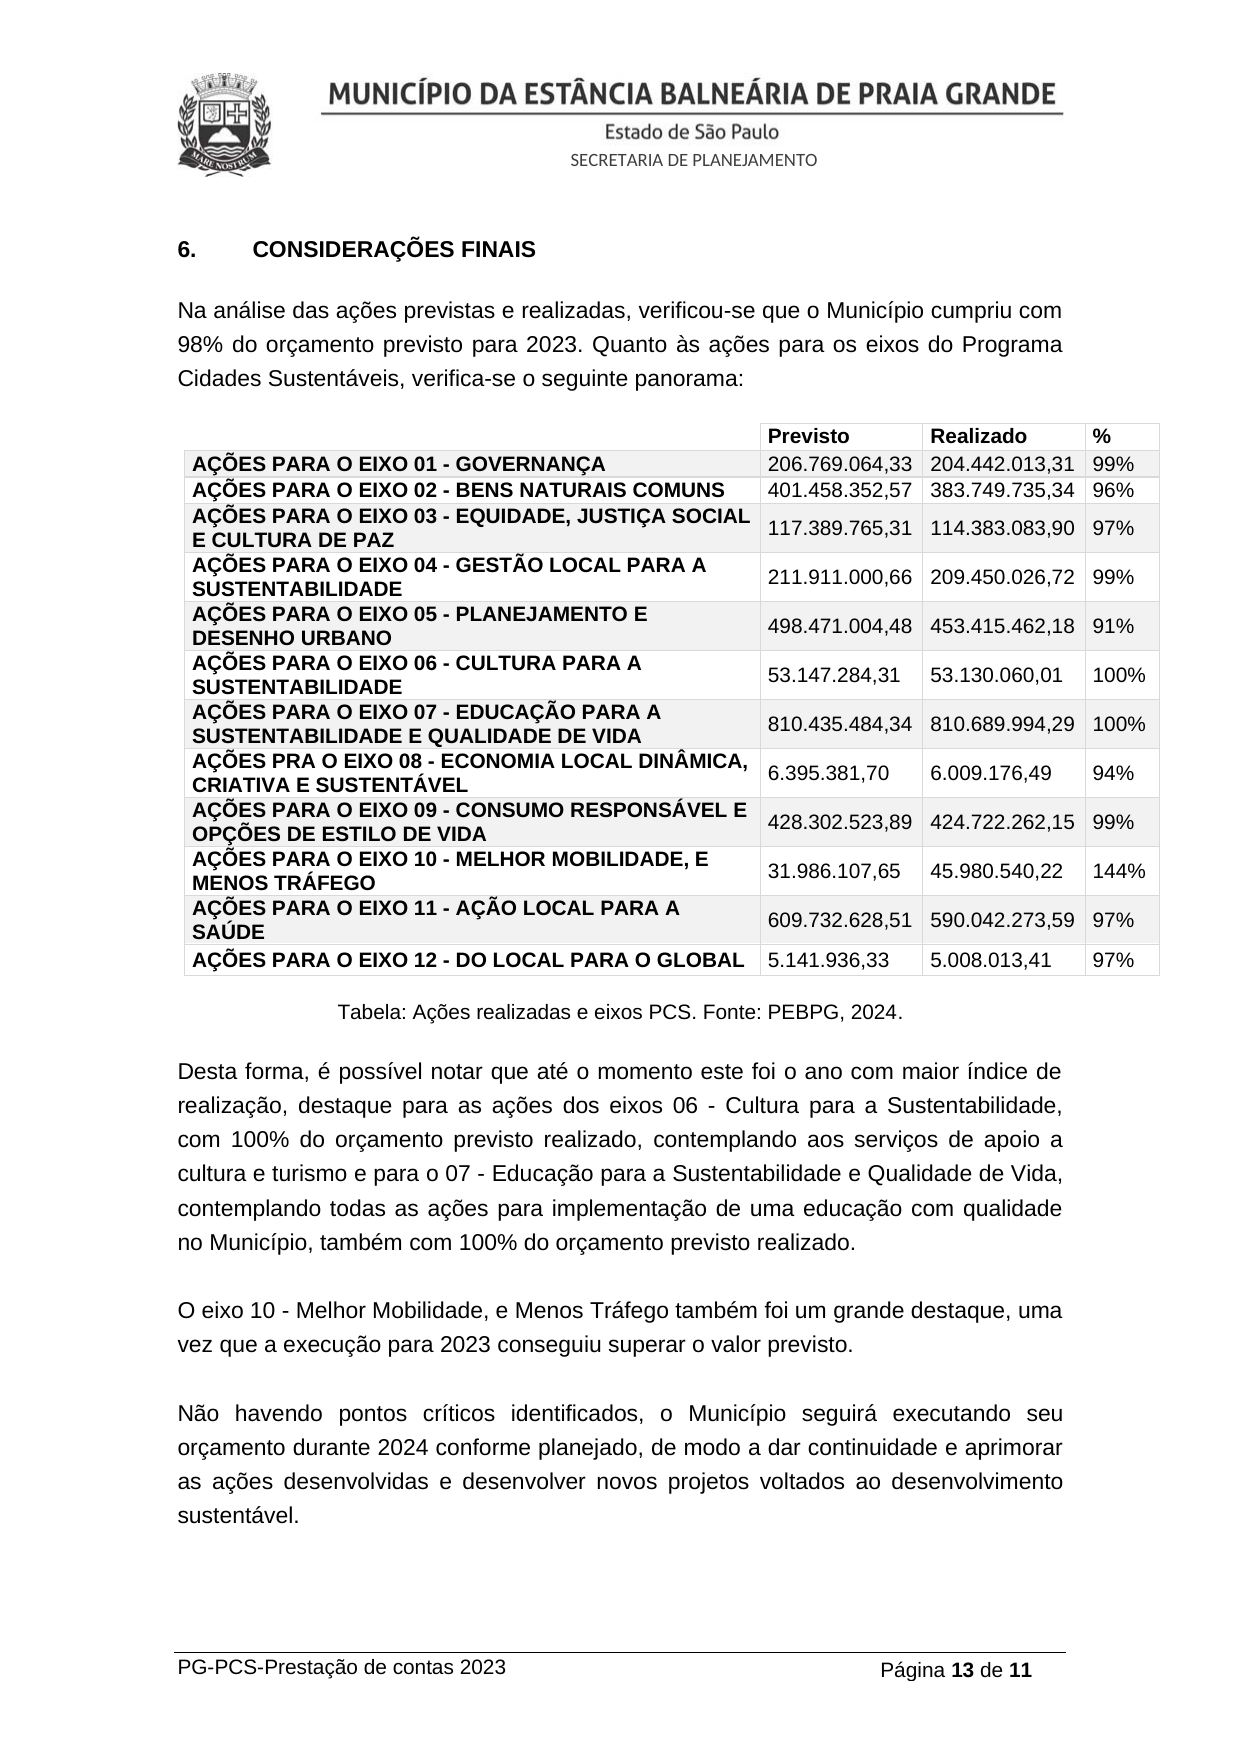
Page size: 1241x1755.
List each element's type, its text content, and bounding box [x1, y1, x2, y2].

table_cell AÇÕES PRA O EIXO 08 - ECONOMIA LOCAL DINÂMICA, CRIATIVA E SUSTENTÁVEL [185, 749, 760, 797]
table_cell AÇÕES PARA O EIXO 07 - EDUCAÇÃO PARA A SUSTENTABILIDADE E QUALIDADE DE VIDA [185, 700, 760, 748]
list CONSIDERAÇÕES FINAIS [177, 236, 1063, 263]
table_cell 498.471.004,48 [761, 602, 922, 650]
table_cell 5.141.936,33 [761, 945, 922, 975]
table_cell 99% [1086, 553, 1159, 601]
table_cell 100% [1086, 651, 1159, 699]
table_cell 810.435.484,34 [761, 700, 922, 748]
table_header Previsto [761, 424, 922, 450]
table_cell 609.732.628,51 [761, 896, 922, 943]
table_cell 453.415.462,18 [923, 602, 1085, 650]
table_cell AÇÕES PARA O EIXO 01 - GOVERNANÇA [185, 451, 760, 476]
list O eixo 10 - Melhor Mobilidade, e Menos Tráfego também foi um grande destaque, uma vez que a execução para 2023 conseguiu superar o valor previsto. [177, 1297, 1063, 1358]
table_cell 97% [1086, 896, 1159, 943]
text Tabela: Ações realizadas e eixos PCS. Fonte: PEBPG, 2024. [177, 1000, 1063, 1024]
table_cell 45.980.540,22 [923, 847, 1085, 894]
table_cell 6.395.381,70 [761, 749, 922, 797]
table_cell AÇÕES PARA O EIXO 12 - DO LOCAL PARA O GLOBAL [185, 945, 760, 975]
table_header [185, 423, 760, 450]
table_cell AÇÕES PARA O EIXO 09 - CONSUMO RESPONSÁVEL E OPÇÕES DE ESTILO DE VIDA [185, 798, 760, 846]
table_cell 117.389.765,31 [761, 504, 922, 552]
table_cell 209.450.026,72 [923, 553, 1085, 601]
table_cell 424.722.262,15 [923, 798, 1085, 846]
table_cell AÇÕES PARA O EIXO 10 - MELHOR MOBILIDADE, E MENOS TRÁFEGO [185, 847, 760, 894]
table_cell 144% [1086, 847, 1159, 894]
table_header Realizado [923, 424, 1085, 450]
list Na análise das ações previstas e realizadas, verificou-se que o Município cumpriu com 98% do orçamento previsto para 2023. Quanto às ações para os eixos do Programa Cidades Sustentáveis, verifica-se o seguinte panorama: [177, 297, 1063, 391]
table_cell AÇÕES PARA O EIXO 03 - EQUIDADE, JUSTIÇA SOCIAL E CULTURA DE PAZ [185, 504, 760, 552]
table_cell 114.383.083,90 [923, 504, 1085, 552]
table_cell 428.302.523,89 [761, 798, 922, 846]
list Não havendo pontos críticos identificados, o Município seguirá executando seu orçamento durante 2024 conforme planejado, de modo a dar continuidade e aprimorar as ações desenvolvidas e desenvolver novos projetos voltados ao desenvolvimento sustentável. [177, 1399, 1063, 1528]
table_cell 99% [1086, 798, 1159, 846]
table_cell 206.769.064,33 [761, 451, 922, 476]
table_cell AÇÕES PARA O EIXO 05 - PLANEJAMENTO E DESENHO URBANO [185, 602, 760, 650]
table_cell 204.442.013,31 [923, 451, 1085, 476]
table_cell 53.147.284,31 [761, 651, 922, 699]
table_cell 53.130.060,01 [923, 651, 1085, 699]
table_cell AÇÕES PARA O EIXO 04 - GESTÃO LOCAL PARA A SUSTENTABILIDADE [185, 553, 760, 601]
table_cell AÇÕES PARA O EIXO 11 - AÇÃO LOCAL PARA A SAÚDE [185, 896, 760, 943]
table_cell 91% [1086, 602, 1159, 650]
table_cell 96% [1086, 478, 1159, 503]
table_cell 31.986.107,65 [761, 847, 922, 894]
table_cell 100% [1086, 700, 1159, 748]
table_header % [1086, 424, 1159, 450]
table_cell AÇÕES PARA O EIXO 02 - BENS NATURAIS COMUNS [185, 478, 760, 503]
table_cell 97% [1086, 945, 1159, 975]
table_cell 99% [1086, 451, 1159, 476]
table_cell 383.749.735,34 [923, 478, 1085, 503]
table_cell 590.042.273,59 [923, 896, 1085, 943]
table_cell 94% [1086, 749, 1159, 797]
table_cell AÇÕES PARA O EIXO 06 - CULTURA PARA A SUSTENTABILIDADE [185, 651, 760, 699]
table_cell 401.458.352,57 [761, 478, 922, 503]
table_cell 97% [1086, 504, 1159, 552]
list Desta forma, é possível notar que até o momento este foi o ano com maior índice de realização, destaque para as ações dos eixos 06 - Cultura para a Sustentabilidade, com 100% do orçamento previsto realizado, contemplando aos serviços de apoio a cultura e turismo e para o 07 - Educação para a Sustentabilidade e Qualidade de Vida, contemplando todas as ações para implementação de uma educação com qualidade no Município, também com 100% do orçamento previsto realizado. [177, 1058, 1063, 1255]
table_cell 6.009.176,49 [923, 749, 1085, 797]
table_cell 211.911.000,66 [761, 553, 922, 601]
table_cell 810.689.994,29 [923, 700, 1085, 748]
table_cell 5.008.013,41 [923, 945, 1085, 975]
